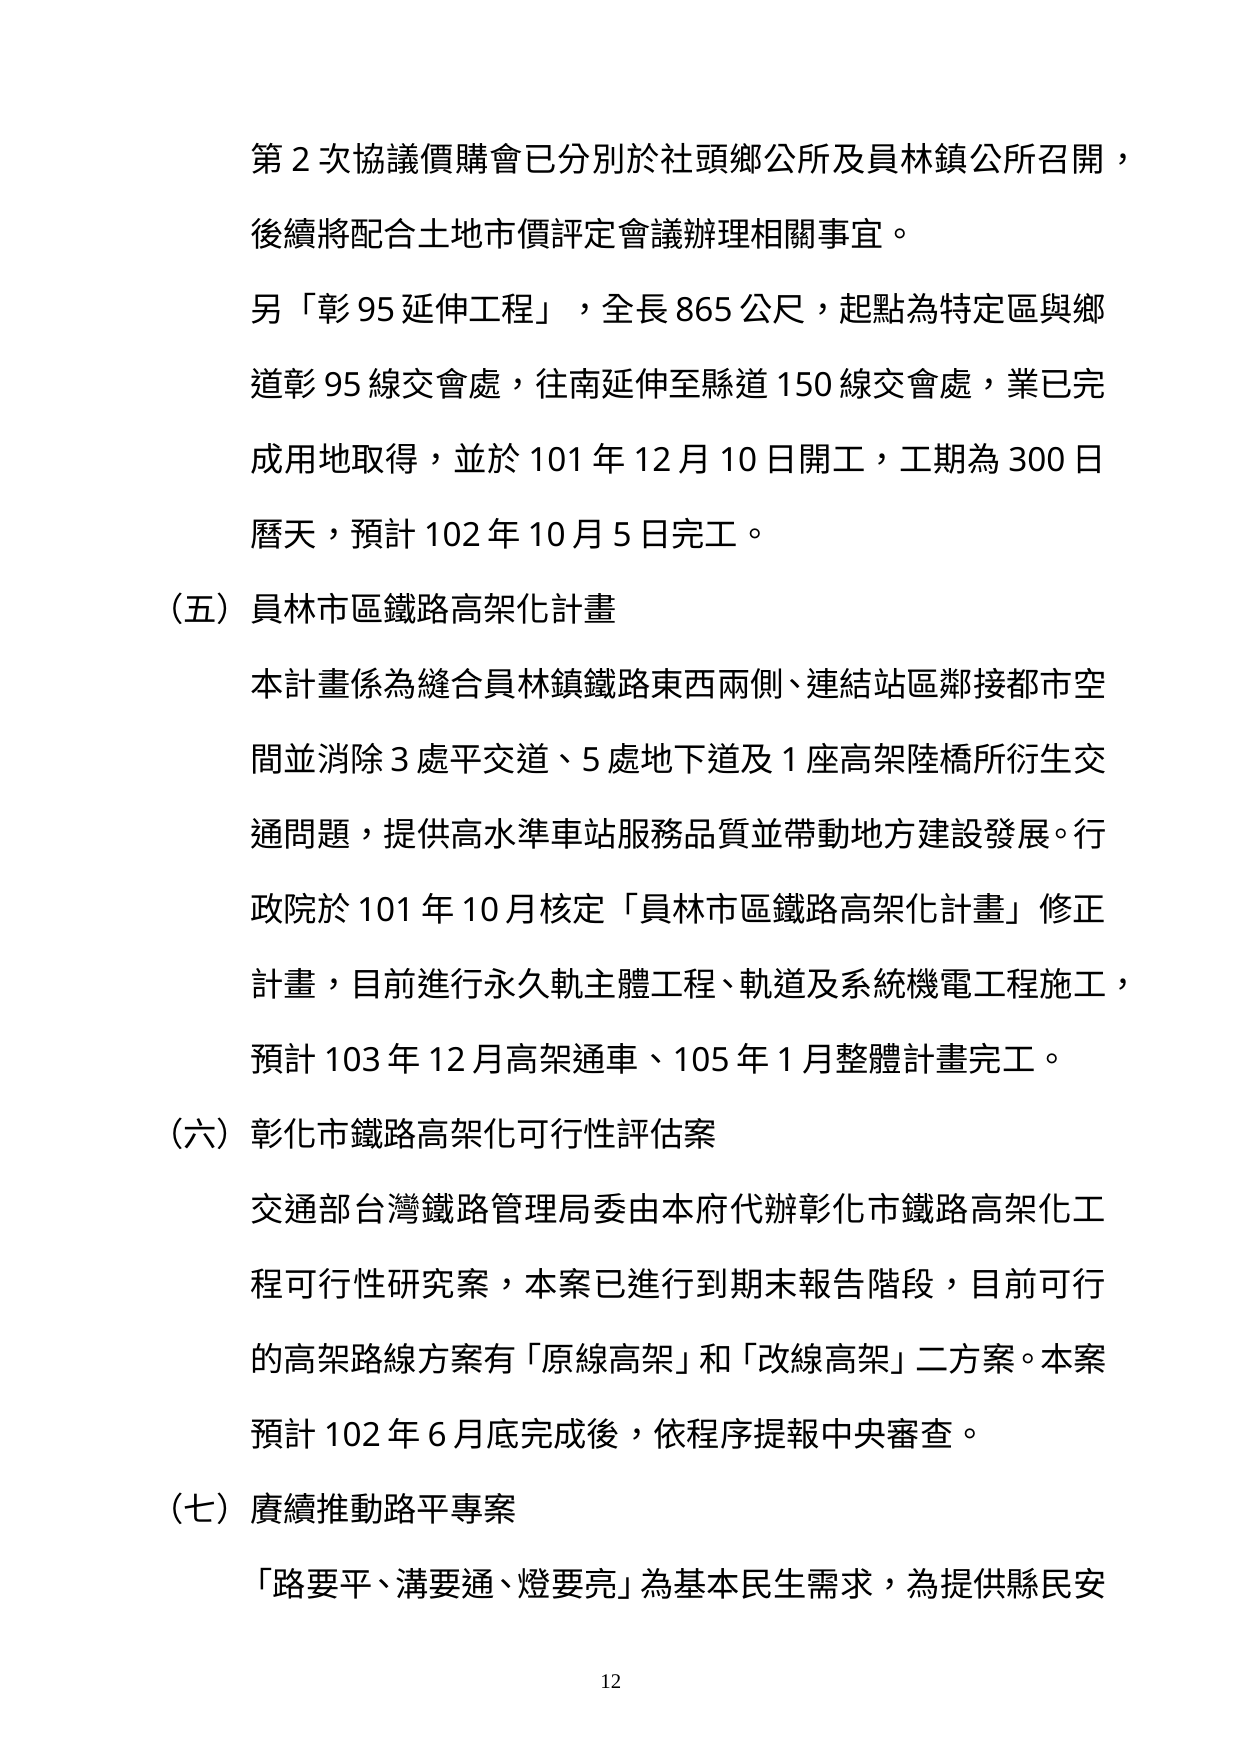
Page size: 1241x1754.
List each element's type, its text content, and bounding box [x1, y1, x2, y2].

text （五）員林市區鐵路高架化計畫 [150, 570, 1106, 645]
text 本計畫係為縫合員林鎮鐵路東西兩側、連結站區鄰接都市空間並消除3處平交道、5處地下道及1座高架陸橋所衍生交通問題，提供高水準車站服務品質並帶動地方建設發展。行政院於101年10月核定「員林市區鐵路高架化計畫」修正計畫，目前進行永久軌主體工程、軌道及系統機電工程施工，預計103年12月高架通車、105年1月整體計畫完工。 [250, 645, 1106, 1095]
text 另「彰95延伸工程」，全長865公尺，起點為特定區與鄉道彰95線交會處，往南延伸至縣道150線交會處，業已完成用地取得，並於101年12月10日開工，工期為300日曆天，預計102年10月5日完工。 [250, 270, 1106, 570]
text （七）賡續推動路平專案 [150, 1470, 1106, 1545]
text 「路要平、溝要通、燈要亮」為基本民生需求，為提供縣民安全、便利及舒適生活環境，本府透過資訊管理系統及跨機關整合等機制，加強道路施工與管理維護，101年10月至102年4月止，共接獲民眾反映修補案件計340件，已修補完成案件計340件，完成結案率100%。 [250, 1545, 1106, 1620]
text 「員林至田中新闢道路工程」，長9,690公尺，其起點於省道台76線鄰縣道137線西側之高架橋下平面空間，終點銜接至高鐵特定區，並經由特定區道路到達高鐵彰化站。本案第2次協議價購會已分別於社頭鄉公所及員林鎮公所召開，後續將配合土地市價評定會議辦理相關事宜。 [250, 120, 1106, 270]
text （六）彰化市鐵路高架化可行性評估案 [150, 1095, 1106, 1170]
text 交通部台灣鐵路管理局委由本府代辦彰化市鐵路高架化工程可行性研究案，本案已進行到期末報告階段，目前可行的高架路線方案有「原線高架」和「改線高架」二方案。本案預計102年6月底完成後，依程序提報中央審查。 [250, 1170, 1106, 1470]
